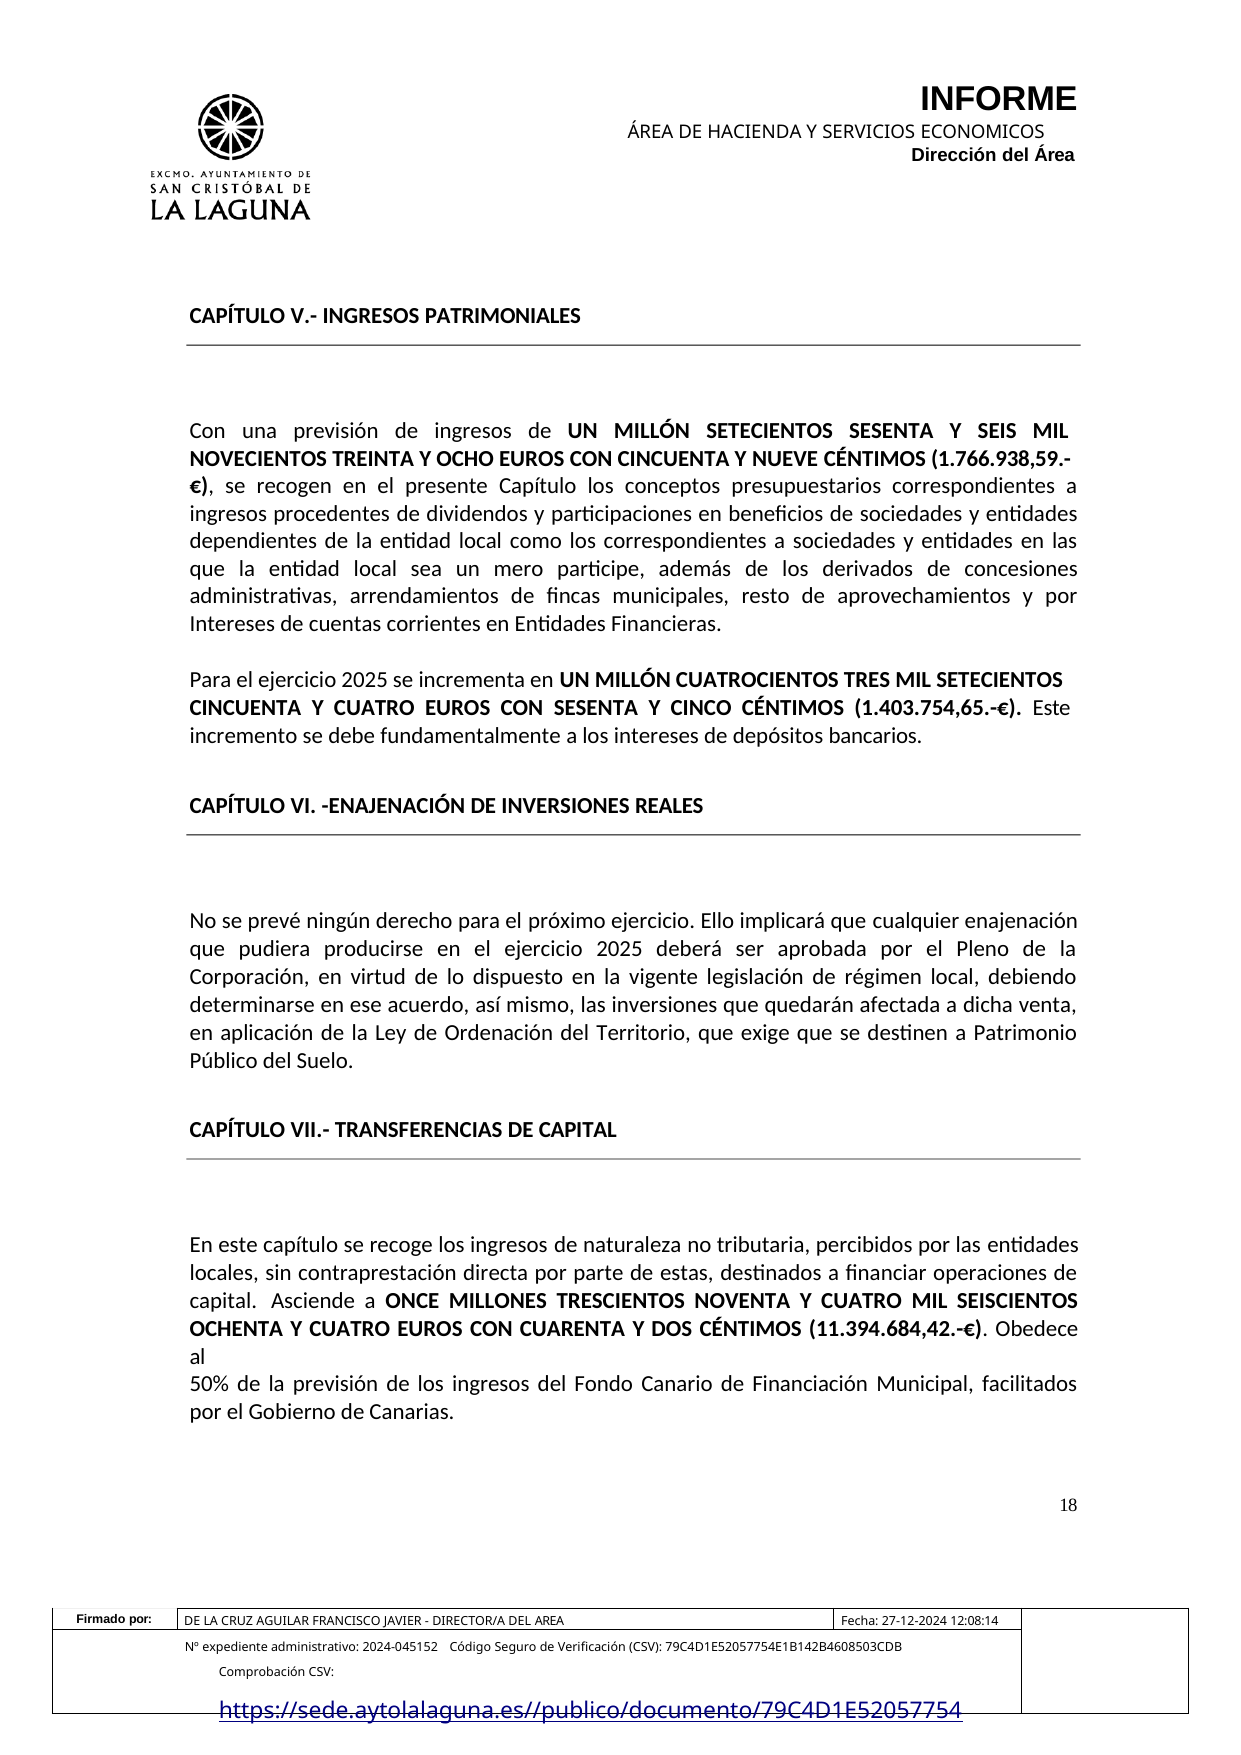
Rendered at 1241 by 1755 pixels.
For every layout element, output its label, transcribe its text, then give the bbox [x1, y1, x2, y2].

subtitle CAPÍTULO V.- INGRESOS PATRIMONIALES [189, 301, 1196, 329]
text €), se recogen en el presente Capítulo los conceptos presupuestarios correspondientes a ingresos procedentes de dividendos y participaciones en beneficios de sociedades y entidades dependientes de la entidad local como los correspondientes a sociedades y entidades en las que la entidad local sea un mero participe, además de los derivados de concesiones administrativas, arrendamientos de fincas municipales, resto de aprovechamientos y por Intereses de cuentas corrientes en Entidades Financieras. [189, 472, 1079, 637]
text Para el ejercicio 2025 se incrementa en UN MILLÓN CUATROCIENTOS TRES MIL SETECIENTOS CINCUENTA Y CUATRO EUROS CON SESENTA Y CINCO CÉNTIMOS (1.403.754,65.-€). Este [189, 666, 1079, 722]
text En este capítulo se recoge los ingresos de naturaleza no tributaria, percibidos por las entidades locales, sin contraprestación directa por parte de estas, destinados a financiar operaciones de capital. Asciende a ONCE MILLONES TRESCIENTOS NOVENTA Y CUATRO MIL SEISCIENTOS OCHENTA Y CUATRO EUROS CON CUARENTA Y DOS CÉNTIMOS (11.394.684,42.-€). Obedece al [189, 1230, 1079, 1370]
subtitle CAPÍTULO VI. -ENAJENACIÓN DE INVERSIONES REALES [189, 791, 1196, 819]
text Con una previsión de ingresos de UN MILLÓN SETECIENTOS SESENTA Y SEIS MIL NOVECIENTOS TREINTA Y OCHO EUROS CON CINCUENTA Y NUEVE CÉNTIMOS (1.766.938,59.- [189, 416, 1079, 472]
subtitle CAPÍTULO VII.- TRANSFERENCIAS DE CAPITAL [189, 1115, 1196, 1143]
text No se prevé ningún derecho para el próximo ejercicio. Ello implicará que cualquier enajenación que pudiera producirse en el ejercicio 2025 deberá ser aprobada por el Pleno de la Corporación, en virtud de lo dispuesto en la vigente legislación de régimen local, debiendo determinarse en ese acuerdo, así mismo, las inversiones que quedarán afectada a dicha venta, en aplicación de la Ley de Ordenación del Territorio, que exige que se destinen a Patrimonio Público del Suelo. [189, 906, 1078, 1074]
text 50% de la previsión de los ingresos del Fondo Canario de Financiación Municipal, facilitados por el Gobierno de Canarias. [189, 1370, 1078, 1425]
text incremento se debe fundamentalmente a los intereses de depósitos bancarios. [189, 722, 1196, 749]
